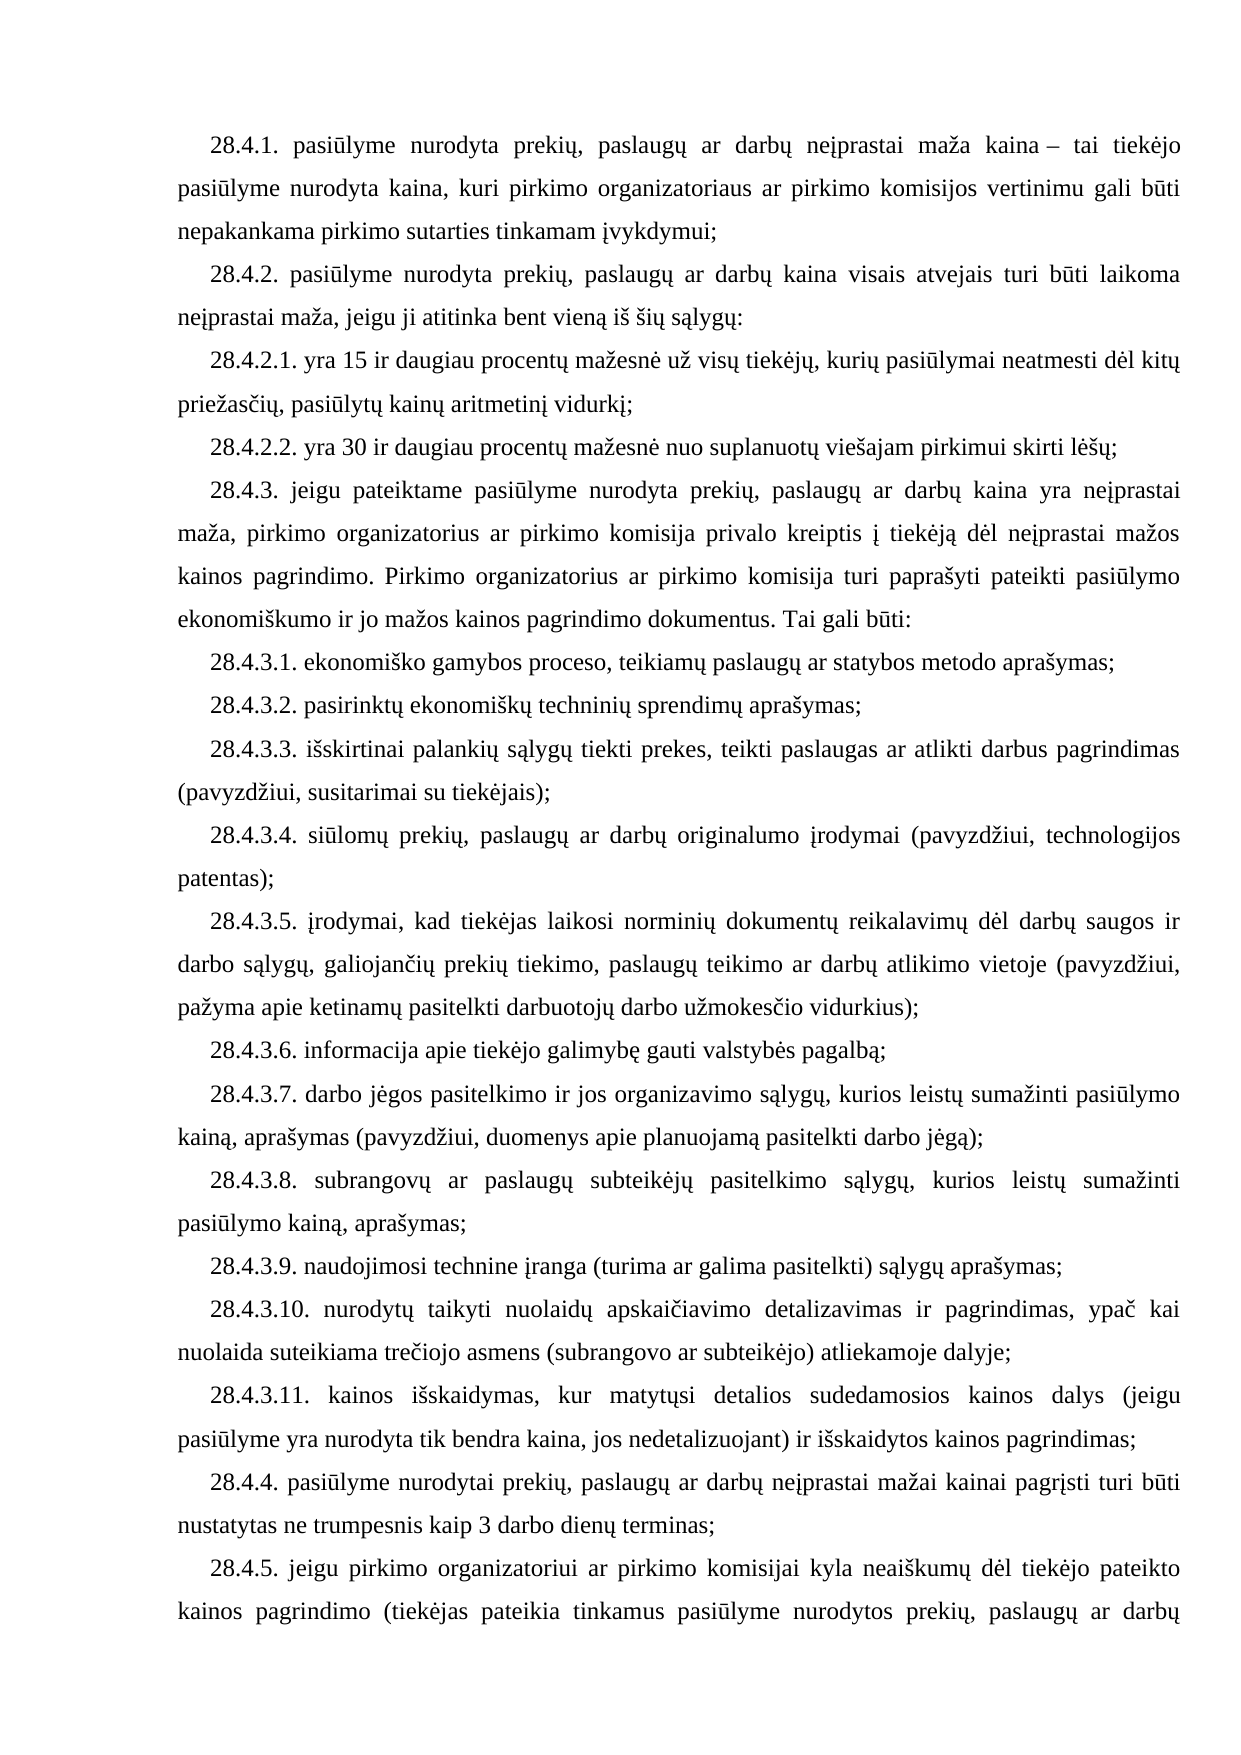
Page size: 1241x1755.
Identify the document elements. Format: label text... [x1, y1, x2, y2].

text 28.4.3.8. subrangovų ar paslaugų subteikėjų pasitelkimo sąlygų, kurios leistų sumažinti pasiūlymo kainą, aprašymas; [177, 1165, 1181, 1237]
text 28.4.3. jeigu pateiktame pasiūlyme nurodyta prekių, paslaugų ar darbų kaina yra neįprastai maža, pirkimo organizatorius ar pirkimo komisija privalo kreiptis į tiekėją dėl neįprastai mažos kainos pagrindimo. Pirkimo organizatorius ar pirkimo komisija turi paprašyti pateikti pasiūlymo ekonomiškumo ir jo mažos kainos pagrindimo dokumentus. Tai gali būti: [177, 475, 1181, 633]
text 28.4.3.7. darbo jėgos pasitelkimo ir jos organizavimo sąlygų, kurios leistų sumažinti pasiūlymo kainą, aprašymas (pavyzdžiui, duomenys apie planuojamą pasitelkti darbo jėgą); [177, 1079, 1181, 1151]
text 28.4.3.10. nurodytų taikyti nuolaidų apskaičiavimo detalizavimas ir pagrindimas, ypač kai nuolaida suteikiama trečiojo asmens (subrangovo ar subteikėjo) atliekamoje dalyje; [177, 1294, 1181, 1366]
text 28.4.3.11. kainos išskaidymas, kur matytųsi detalios sudedamosios kainos dalys (jeigu pasiūlyme yra nurodyta tik bendra kaina, jos nedetalizuojant) ir išskaidytos kainos pagrindimas; [177, 1381, 1181, 1452]
text 28.4.2.1. yra 15 ir daugiau procentų mažesnė už visų tiekėjų, kurių pasiūlymai neatmesti dėl kitų priežasčių, pasiūlytų kainų aritmetinį vidurkį; [177, 346, 1181, 417]
text 28.4.3.1. ekonomiško gamybos proceso, teikiamų paslaugų ar statybos metodo aprašymas; [177, 647, 1181, 676]
text 28.4.3.3. išskirtinai palankių sąlygų tiekti prekes, teikti paslaugas ar atlikti darbus pagrindimas (pavyzdžiui, susitarimai su tiekėjais); [177, 734, 1181, 806]
text 28.4.4. pasiūlyme nurodytai prekių, paslaugų ar darbų neįprastai mažai kainai pagrįsti turi būti nustatytas ne trumpesnis kaip 3 darbo dienų terminas; [177, 1467, 1181, 1539]
text 28.4.3.4. siūlomų prekių, paslaugų ar darbų originalumo įrodymai (pavyzdžiui, technologijos patentas); [177, 820, 1181, 892]
text 28.4.3.6. informacija apie tiekėjo galimybę gauti valstybės pagalbą; [177, 1036, 1181, 1064]
text 28.4.5. jeigu pirkimo organizatoriui ar pirkimo komisijai kyla neaiškumų dėl tiekėjo pateikto kainos pagrindimo (tiekėjas pateikia tinkamus pasiūlyme nurodytos prekių, paslaugų ar darbų [177, 1553, 1181, 1625]
text 28.4.3.2. pasirinktų ekonomiškų techninių sprendimų aprašymas; [177, 691, 1181, 719]
text 28.4.3.9. naudojimosi technine įranga (turima ar galima pasitelkti) sąlygų aprašymas; [177, 1251, 1181, 1280]
text 28.4.2.2. yra 30 ir daugiau procentų mažesnė nuo suplanuotų viešajam pirkimui skirti lėšų; [177, 432, 1181, 461]
text 28.4.3.5. įrodymai, kad tiekėjas laikosi norminių dokumentų reikalavimų dėl darbų saugos ir darbo sąlygų, galiojančių prekių tiekimo, paslaugų teikimo ar darbų atlikimo vietoje (pavyzdžiui, pažyma apie ketinamų pasitelkti darbuotojų darbo užmokesčio vidurkius); [177, 906, 1181, 1021]
text 28.4.1. pasiūlyme nurodyta prekių, paslaugų ar darbų neįprastai maža kaina – tai tiekėjo pasiūlyme nurodyta kaina, kuri pirkimo organizatoriaus ar pirkimo komisijos vertinimu gali būti nepakankama pirkimo sutarties tinkamam įvykdymui; [177, 130, 1181, 245]
text 28.4.2. pasiūlyme nurodyta prekių, paslaugų ar darbų kaina visais atvejais turi būti laikoma neįprastai maža, jeigu ji atitinka bent vieną iš šių sąlygų: [177, 259, 1181, 331]
